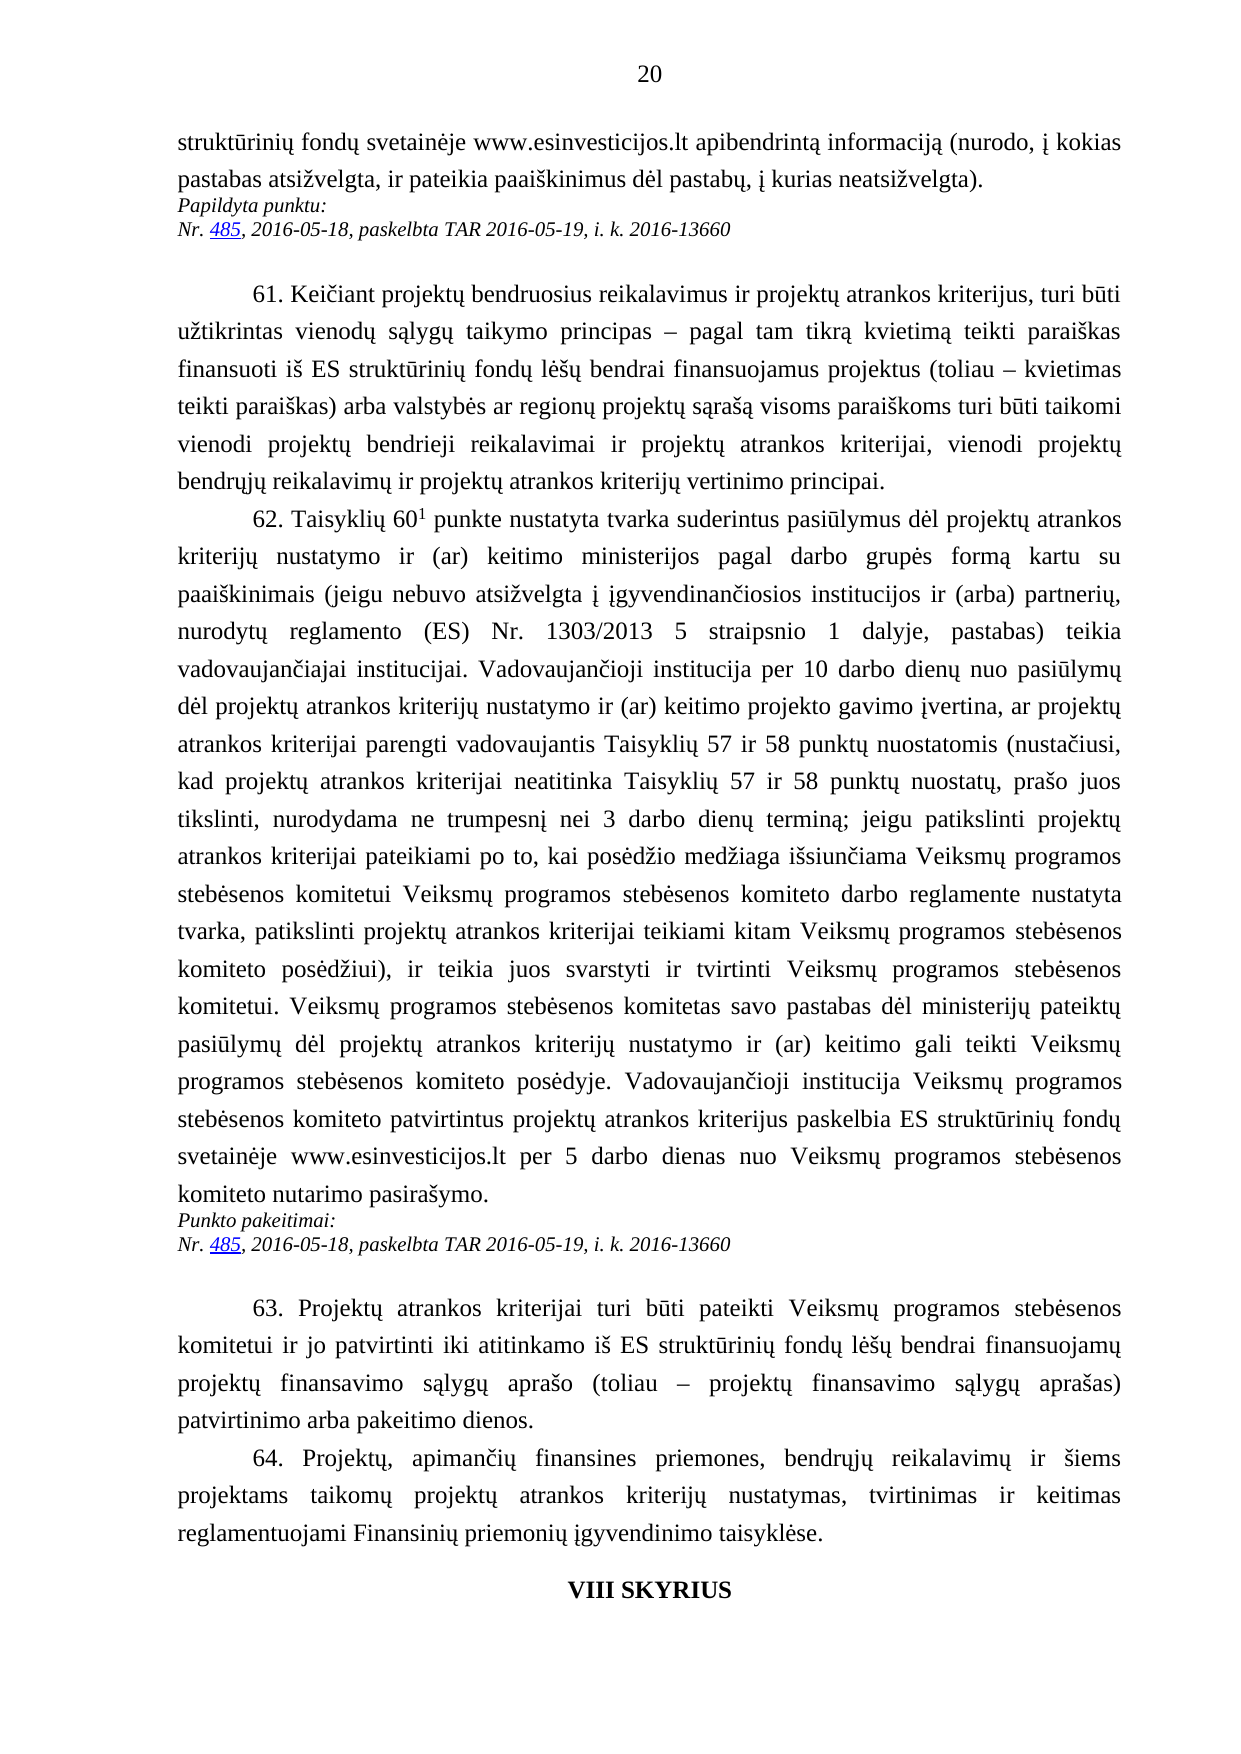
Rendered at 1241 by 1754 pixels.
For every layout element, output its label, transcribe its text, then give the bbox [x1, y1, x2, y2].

text struktūrinių fondų svetainėje www.esinvesticijos.lt apibendrintą informaciją (nurodo, į kokias pastabas atsižvelgta, ir pateikia paaiškinimus dėl pastabų, į kurias neatsižvelgta). [177, 118, 1122, 193]
text Punkto pakeitimai: [177, 1207, 1122, 1232]
text 63. Projektų atrankos kriterijai turi būti pateikti Veiksmų programos stebėsenos komitetui ir jo patvirtinti iki atitinkamo iš ES struktūrinių fondų lėšų bendrai finansuojamų projektų finansavimo sąlygų aprašo (toliau – projektų finansavimo sąlygų aprašas) patvirtinimo arba pakeitimo dienos. [177, 1284, 1122, 1434]
text Nr. 485, 2016-05-18, paskelbta TAR 2016-05-19, i. k. 2016-13660 [177, 1232, 1122, 1256]
text 64. Projektų, apimančių finansines priemones, bendrųjų reikalavimų ir šiems projektams taikomų projektų atrankos kriterijų nustatymas, tvirtinimas ir keitimas reglamentuojami Finansinių priemonių įgyvendinimo taisyklėse. [177, 1434, 1122, 1547]
text 62. Taisyklių 601 punkte nustatyta tvarka suderintus pasiūlymus dėl projektų atrankos kriterijų nustatymo ir (ar) keitimo ministerijos pagal darbo grupės formą kartu su paaiškinimais (jeigu nebuvo atsižvelgta į įgyvendinančiosios institucijos ir (arba) partnerių, nurodytų reglamento (ES) Nr. 1303/2013 5 straipsnio 1 dalyje, pastabas) teikia vadovaujančiajai institucijai. Vadovaujančioji institucija per 10 darbo dienų nuo pasiūlymų dėl projektų atrankos kriterijų nustatymo ir (ar) keitimo projekto gavimo įvertina, ar projektų atrankos kriterijai parengti vadovaujantis Taisyklių 57 ir 58 punktų nuostatomis (nustačiusi, kad projektų atrankos kriterijai neatitinka Taisyklių 57 ir 58 punktų nuostatų, prašo juos tikslinti, nurodydama ne trumpesnį nei 3 darbo dienų terminą; jeigu patikslinti projektų atrankos kriterijai pateikiami po to, kai posėdžio medžiaga išsiunčiama Veiksmų programos stebėsenos komitetui Veiksmų programos stebėsenos komiteto darbo reglamente nustatyta tvarka, patikslinti projektų atrankos kriterijai teikiami kitam Veiksmų programos stebėsenos komiteto posėdžiui), ir teikia juos svarstyti ir tvirtinti Veiksmų programos stebėsenos komitetui. Veiksmų programos stebėsenos komitetas savo pastabas dėl ministerijų pateiktų pasiūlymų dėl projektų atrankos kriterijų nustatymo ir (ar) keitimo gali teikti Veiksmų programos stebėsenos komiteto posėdyje. Vadovaujančioji institucija Veiksmų programos stebėsenos komiteto patvirtintus projektų atrankos kriterijus paskelbia ES struktūrinių fondų svetainėje www.esinvesticijos.lt per 5 darbo dienas nuo Veiksmų programos stebėsenos komiteto nutarimo pasirašymo. [177, 495, 1122, 1207]
text Nr. 485, 2016-05-18, paskelbta TAR 2016-05-19, i. k. 2016-13660 [177, 217, 1122, 241]
text VIII SKYRIUS [177, 1576, 1122, 1604]
text 61. Keičiant projektų bendruosius reikalavimus ir projektų atrankos kriterijus, turi būti užtikrintas vienodų sąlygų taikymo principas – pagal tam tikrą kvietimą teikti paraiškas finansuoti iš ES struktūrinių fondų lėšų bendrai finansuojamus projektus (toliau – kvietimas teikti paraiškas) arba valstybės ar regionų projektų sąrašą visoms paraiškoms turi būti taikomi vienodi projektų bendrieji reikalavimai ir projektų atrankos kriterijai, vienodi projektų bendrųjų reikalavimų ir projektų atrankos kriterijų vertinimo principai. [177, 270, 1122, 495]
text Papildyta punktu: [177, 193, 1122, 217]
